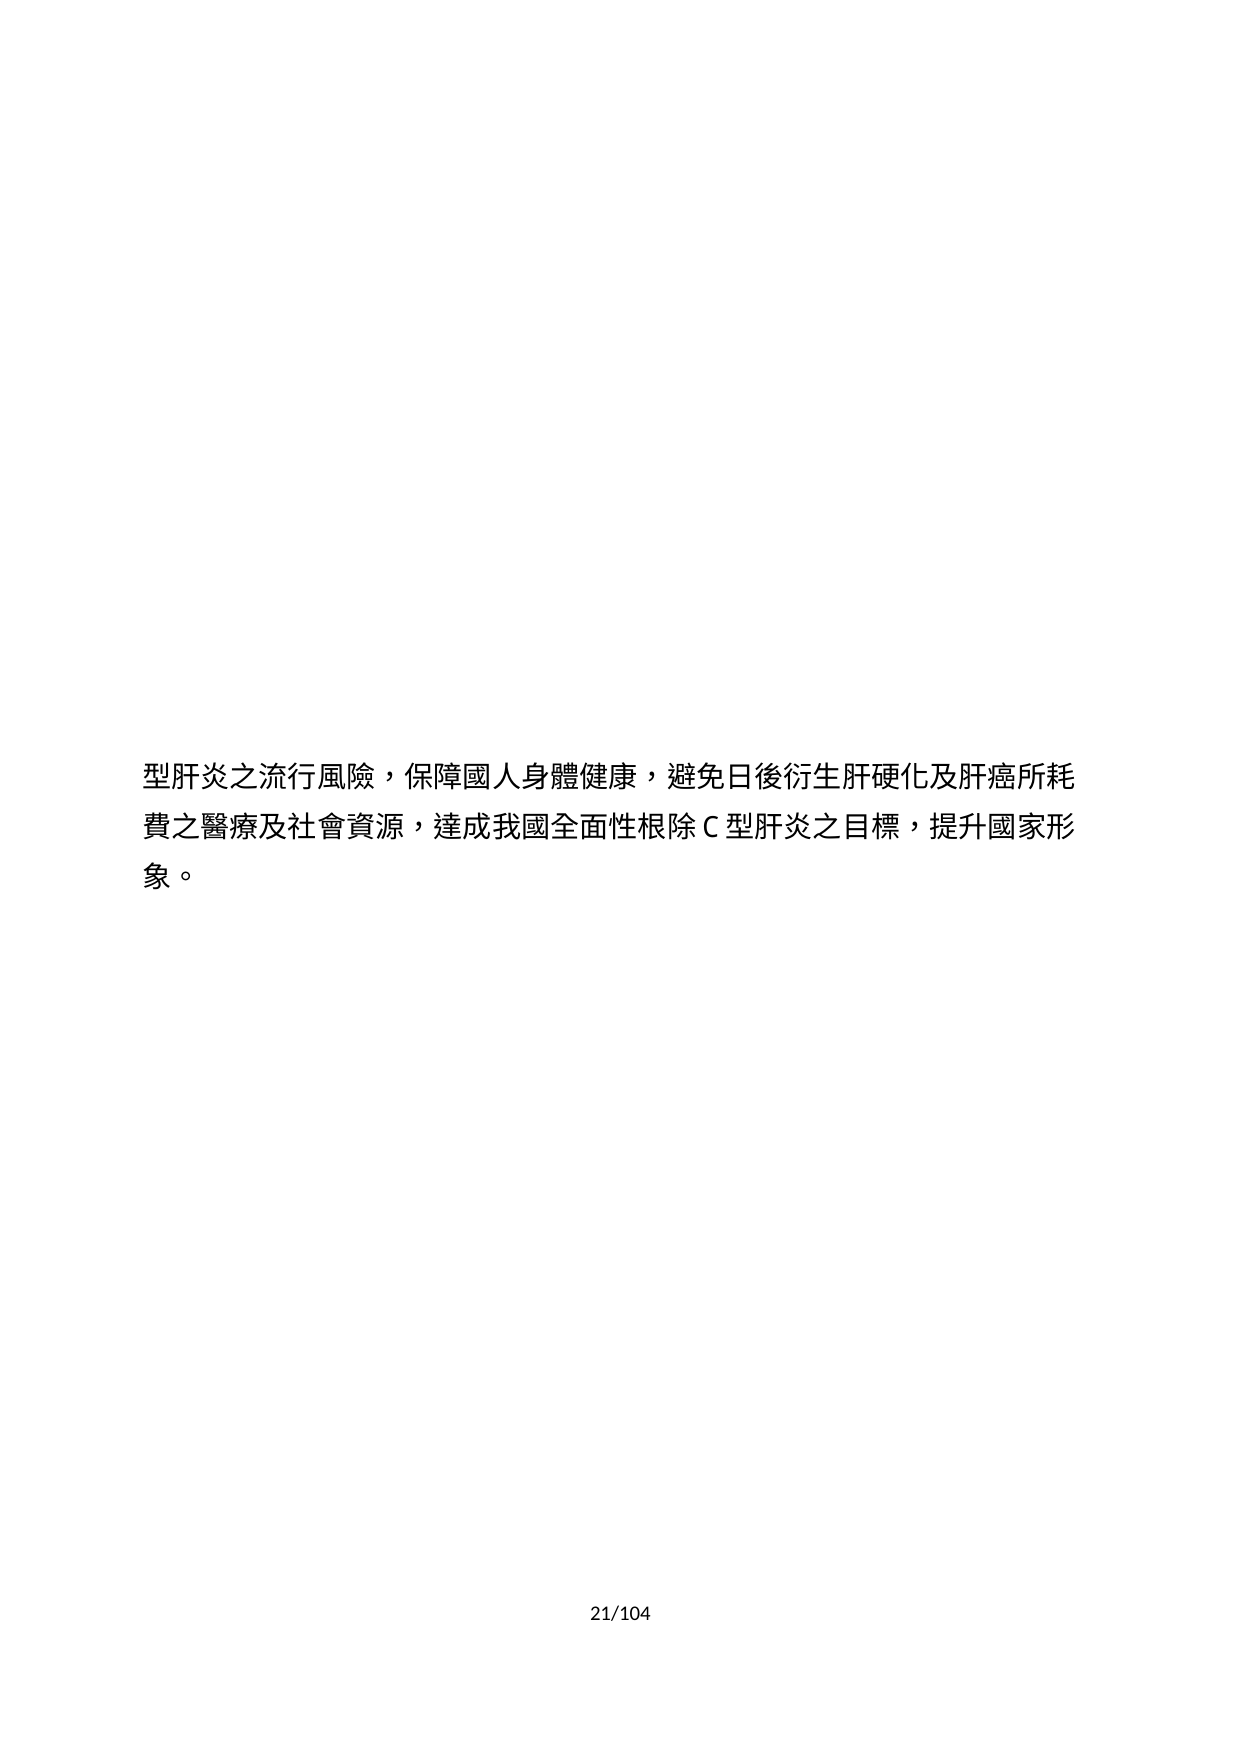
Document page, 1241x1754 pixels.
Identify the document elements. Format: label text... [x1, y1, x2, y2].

text 型肝炎之流行風險，保障國人身體健康，避免日後衍生肝硬化及肝癌所耗費之醫療及社會資源，達成我國全面性根除C型肝炎之目標，提升國家形象。 [142, 748, 1098, 898]
